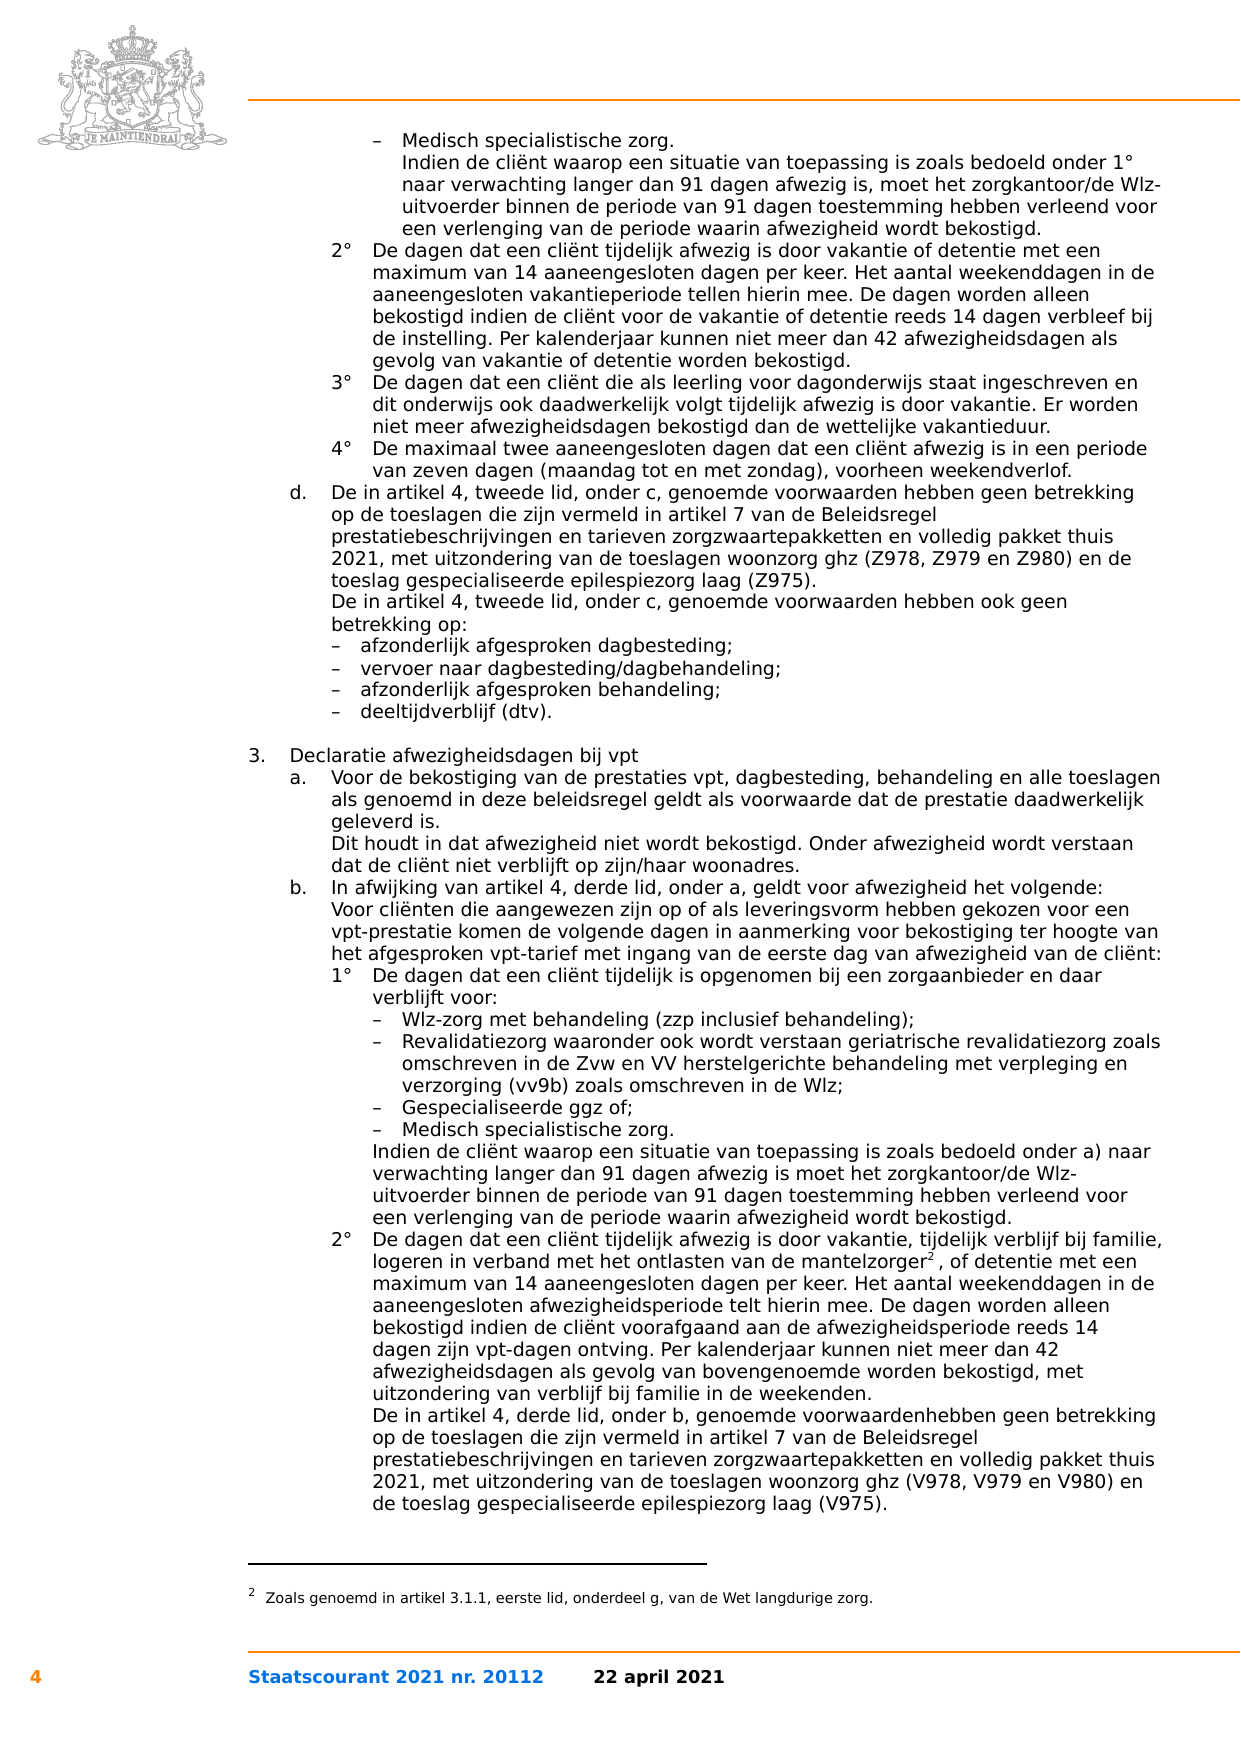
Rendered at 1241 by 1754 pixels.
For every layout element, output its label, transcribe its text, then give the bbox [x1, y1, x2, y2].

text a. Voor de bekostiging van de prestaties vpt, dagbesteding, behandeling en alle toeslagen als genoemd in deze beleidsregel geldt als voorwaarde dat de prestatie daadwerkelijk geleverd is. [289, 767, 1163, 833]
text Voor cliënten die aangewezen zijn op of als leveringsvorm hebben gekozen voor een vpt-prestatie komen de volgende dagen in aanmerking voor bekostiging ter hoogte van het afgesproken vpt-tarief met ingang van de eerste dag van afwezigheid van de cliënt: [331, 899, 1163, 965]
text Zoals genoemd in artikel 3.1.1, eerste lid, onderdeel g, van de Wet langdurige zorg. [248, 1586, 1163, 1608]
text – Gespecialiseerde ggz of; [372, 1097, 1163, 1119]
text Dit houdt in dat afwezigheid niet wordt bekostigd. Onder afwezigheid wordt verstaan dat de cliënt niet verblijft op zijn/haar woonadres. [331, 833, 1163, 877]
text De in artikel 4, tweede lid, onder c, genoemde voorwaarden hebben ook geen betrekking op: [331, 591, 1163, 635]
text d. De in artikel 4, tweede lid, onder c, genoemde voorwaarden hebben geen betrekking op de toeslagen die zijn vermeld in artikel 7 van de Beleidsregel prestatiebeschrijvingen en tarieven zorgzwaartepakketten en volledig pakket thuis 2021, met uitzondering van de toeslagen woonzorg ghz (Z978, Z979 en Z980) en de toeslag gespecialiseerde epilespiezorg laag (Z975). [289, 482, 1163, 591]
text – afzonderlijk afgesproken dagbesteding; [331, 635, 1163, 657]
text – Medisch specialistische zorg. [372, 130, 1163, 152]
text b. In afwijking van artikel 4, derde lid, onder a, geldt voor afwezigheid het volgende: [289, 877, 1163, 899]
text Indien de cliënt waarop een situatie van toepassing is zoals bedoeld onder 1° naar verwachting langer dan 91 dagen afwezig is, moet het zorgkantoor/de Wlz-uitvoerder binnen de periode van 91 dagen toestemming hebben verleend voor een verlenging van de periode waarin afwezigheid wordt bekostigd. [402, 152, 1163, 240]
text – Wlz-zorg met behandeling (zzp inclusief behandeling); [372, 1009, 1163, 1031]
text 3° De dagen dat een cliënt die als leerling voor dagonderwijs staat ingeschreven en dit onderwijs ook daadwerkelijk volgt tijdelijk afwezig is door vakantie. Er worden niet meer afwezigheidsdagen bekostigd dan de wettelijke vakantieduur. [331, 372, 1163, 438]
text 2° De dagen dat een cliënt tijdelijk afwezig is door vakantie of detentie met een maximum van 14 aaneengesloten dagen per keer. Het aantal weekenddagen in de aaneengesloten vakantieperiode tellen hierin mee. De dagen worden alleen bekostigd indien de cliënt voor de vakantie of detentie reeds 14 dagen verbleef bij de instelling. Per kalenderjaar kunnen niet meer dan 42 afwezigheidsdagen als gevolg van vakantie of detentie worden bekostigd. [331, 240, 1163, 372]
text 1° De dagen dat een cliënt tijdelijk is opgenomen bij een zorgaanbieder en daar verblijft voor: [331, 965, 1163, 1009]
picture [38, 25, 227, 150]
text – Medisch specialistische zorg. [372, 1119, 1163, 1141]
text – vervoer naar dagbesteding/dagbehandeling; [331, 657, 1163, 679]
text Indien de cliënt waarop een situatie van toepassing is zoals bedoeld onder a) naar verwachting langer dan 91 dagen afwezig is moet het zorgkantoor/de Wlz-uitvoerder binnen de periode van 91 dagen toestemming hebben verleend voor een verlenging van de periode waarin afwezigheid wordt bekostigd. [372, 1141, 1163, 1229]
text De in artikel 4, derde lid, onder b, genoemde voorwaardenhebben geen betrekking op de toeslagen die zijn vermeld in artikel 7 van de Beleidsregel prestatiebeschrijvingen en tarieven zorgzwaartepakketten en volledig pakket thuis 2021, met uitzondering van de toeslagen woonzorg ghz (V978, V979 en V980) en de toeslag gespecialiseerde epilespiezorg laag (V975). [372, 1404, 1163, 1514]
text 4° De maximaal twee aaneengesloten dagen dat een cliënt afwezig is in een periode van zeven dagen (maandag tot en met zondag), voorheen weekendverlof. [331, 438, 1163, 482]
text 3. Declaratie afwezigheidsdagen bij vpt [248, 745, 1163, 767]
text 2° De dagen dat een cliënt tijdelijk afwezig is door vakantie, tijdelijk verblijf bij familie, logeren in verband met het ontlasten van de mantelzorger, of detentie met een maximum van 14 aaneengesloten dagen per keer. Het aantal weekenddagen in de aaneengesloten afwezigheidsperiode telt hierin mee. De dagen worden alleen bekostigd indien de cliënt voorafgaand aan de afwezigheidsperiode reeds 14 dagen zijn vpt-dagen ontving. Per kalenderjaar kunnen niet meer dan 42 afwezigheidsdagen als gevolg van bovengenoemde worden bekostigd, met uitzondering van verblijf bij familie in de weekenden. [331, 1229, 1163, 1404]
text – Revalidatiezorg waaronder ook wordt verstaan geriatrische revalidatiezorg zoals omschreven in de Zvw en VV herstelgerichte behandeling met verpleging en verzorging (vv9b) zoals omschreven in de Wlz; [372, 1031, 1163, 1097]
text – deeltijdverblijf (dtv). [331, 701, 1163, 723]
text – afzonderlijk afgesproken behandeling; [331, 679, 1163, 701]
